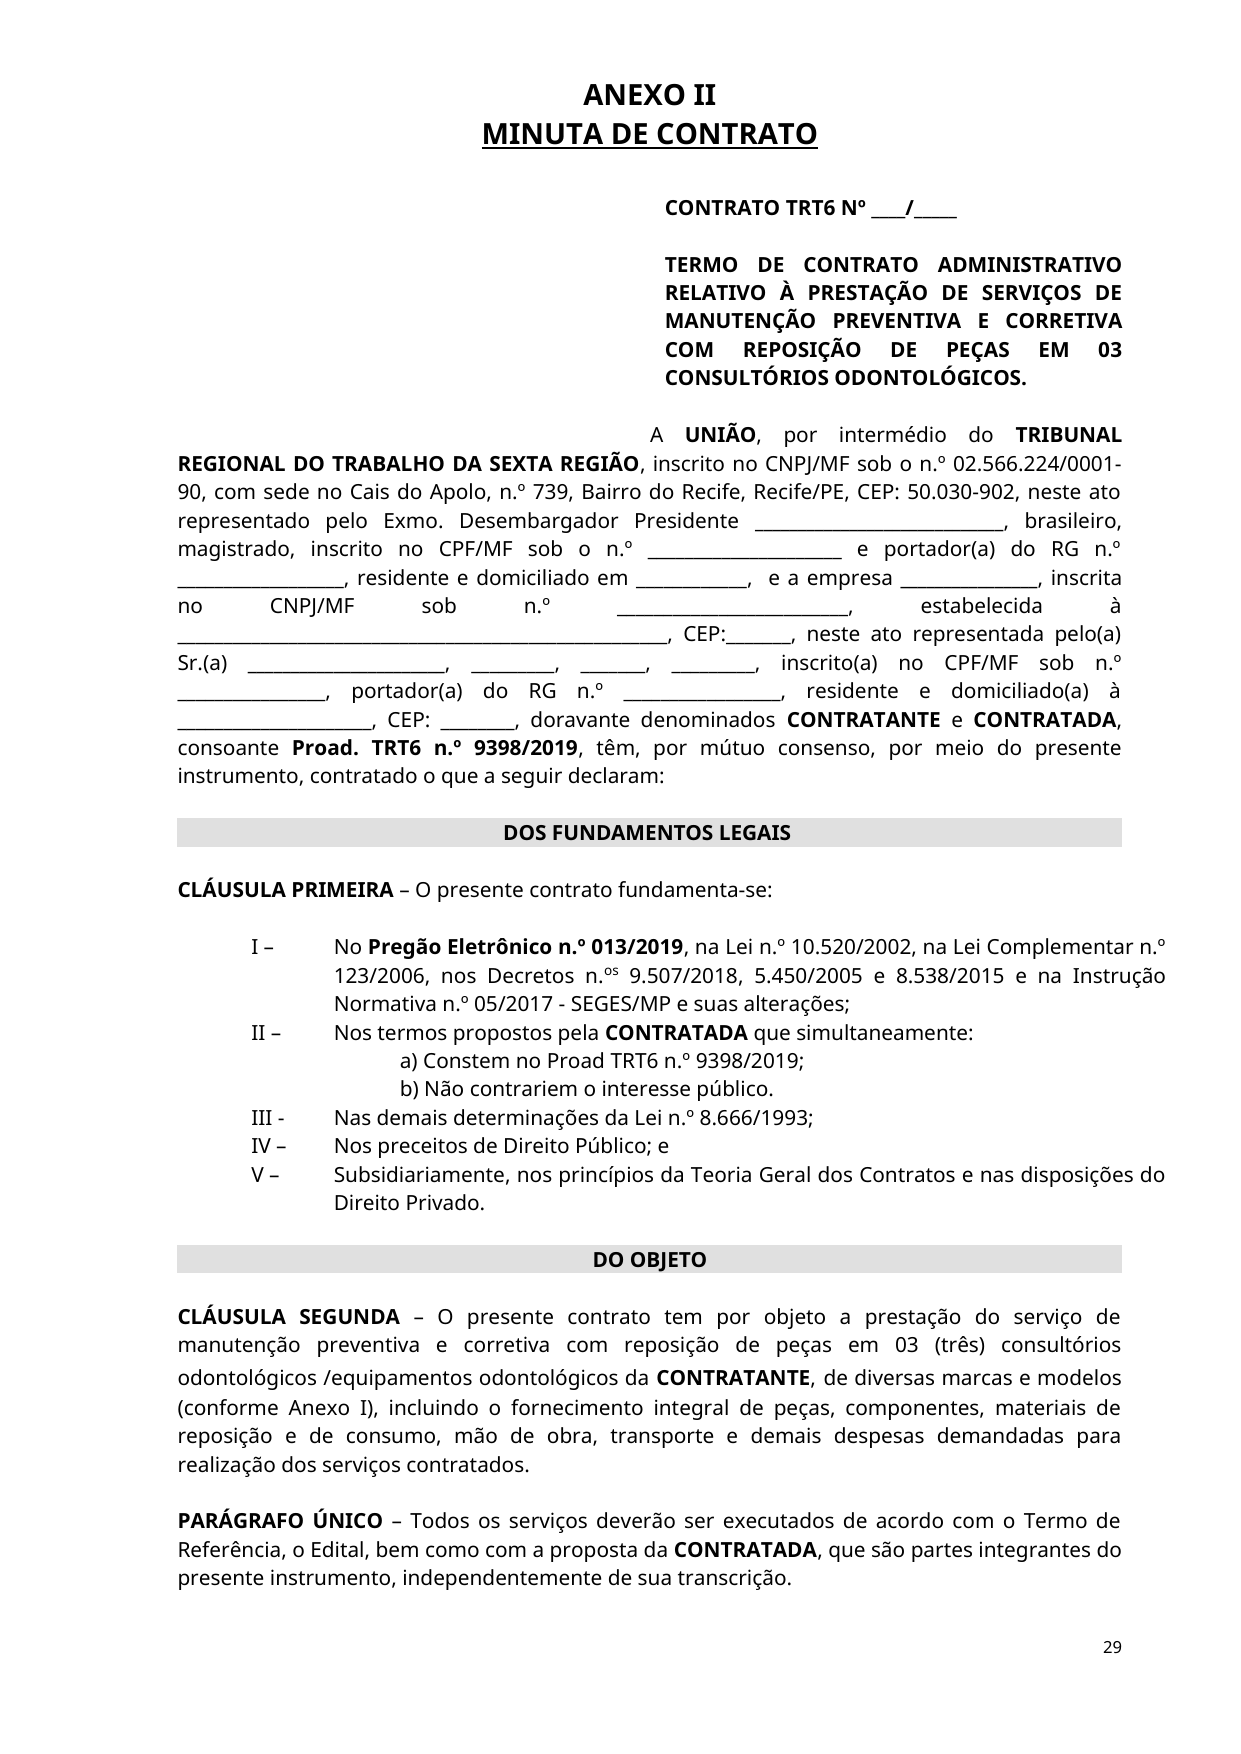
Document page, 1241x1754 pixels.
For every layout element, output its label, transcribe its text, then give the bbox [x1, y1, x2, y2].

table_cell Nos termos propostos pela CONTRATADA que simultaneamente: [334, 1018, 1181, 1046]
table_cell II – [251, 1018, 333, 1046]
table_header No Pregão Eletrônico n.º 013/2019, na Lei n.º 10.520/2002, na Lei Complementar n.º 123/2006, nos Decretos n.os 9.507/2018, 5.450/2005 e 8.538/2015 e na Instrução Normativa n.º 05/2017 - SEGES/MP e suas alterações; [334, 932, 1181, 1018]
text ANEXO II [177, 74, 1122, 113]
text A UNIÃO, por intermédio do TRIBUNAL REGIONAL DO TRABALHO DA SEXTA REGIÃO, inscrito no CNPJ/MF sob o n.º 02.566.224/0001-90, com sede no Cais do Apolo, n.º 739, Bairro do Recife, Recife/PE, CEP: 50.030-902, neste ato representado pelo Exmo. Desembargador Presidente _____________________________, brasileiro, magistrado, inscrito no CPF/MF sob o n.º _____________________ e portador(a) do RG n.º __________________, residente e domiciliado em ____________, e a empresa ________________, inscrita no CNPJ/MF sob n.º _________________________, estabelecida à _____________________________________________________, CEP:_______, neste ato representada pelo(a) Sr.(a) _______________________, _________, _______, _________, inscrito(a) no CPF/MF sob n.º ________________, portador(a) do RG n.º _________________, residente e domiciliado(a) à _____________________, CEP: ________, doravante denominados CONTRATANTE e CONTRATADA, consoante Proad. TRT6 n.º 9398/2019, têm, por mútuo consenso, por meio do presente instrumento, contratado o que a seguir declaram: [177, 420, 1122, 790]
table_cell Nos preceitos de Direito Público; e [334, 1131, 1181, 1160]
text CLÁUSULA PRIMEIRA – O presente contrato fundamenta-se: [177, 875, 1122, 904]
text CLÁUSULA SEGUNDA – O presente contrato tem por objeto a prestação do serviço de manutenção preventiva e corretiva com reposição de peças em 03 (três) consultórios odontológicos /equipamentos odontológicos da CONTRATANTE, de diversas marcas e modelos (conforme Anexo I), incluindo o fornecimento integral de peças, componentes, materiais de reposição e de consumo, mão de obra, transporte e demais despesas demandadas para realização dos serviços contratados. [177, 1302, 1122, 1478]
text CONTRATO TRT6 Nº ____/_____ [664, 193, 1122, 221]
table_cell IV – [251, 1131, 333, 1160]
table_header I – [251, 932, 333, 1018]
text MINUTA DE CONTRATO [177, 113, 1122, 153]
subtitle DO OBJETO [177, 1245, 1122, 1273]
table_cell Nas demais determinações da Lei n.º 8.666/1993; [334, 1103, 1181, 1131]
table_cell a) Constem no Proad TRT6 n.º 9398/2019; [251, 1046, 1181, 1074]
text TERMO DE CONTRATO ADMINISTRATIVO RELATIVO À PRESTAÇÃO DE SERVIÇOS DE MANUTENÇÃO PREVENTIVA E CORRETIVA COM REPOSIÇÃO DE PEÇAS EM 03 CONSULTÓRIOS ODONTOLÓGICOS. [664, 250, 1122, 392]
subtitle DOS FUNDAMENTOS LEGAIS [177, 818, 1122, 847]
table_cell Subsidiariamente, nos princípios da Teoria Geral dos Contratos e nas disposições do Direito Privado. [334, 1160, 1181, 1217]
table_cell III - [251, 1103, 333, 1131]
table_cell b) Não contrariem o interesse público. [251, 1075, 1181, 1103]
text PARÁGRAFO ÚNICO – Todos os serviços deverão ser executados de acordo com o Termo de Referência, o Edital, bem como com a proposta da CONTRATADA, que são partes integrantes do presente instrumento, independentemente de sua transcrição. [177, 1507, 1122, 1592]
table_cell V – [251, 1160, 333, 1217]
